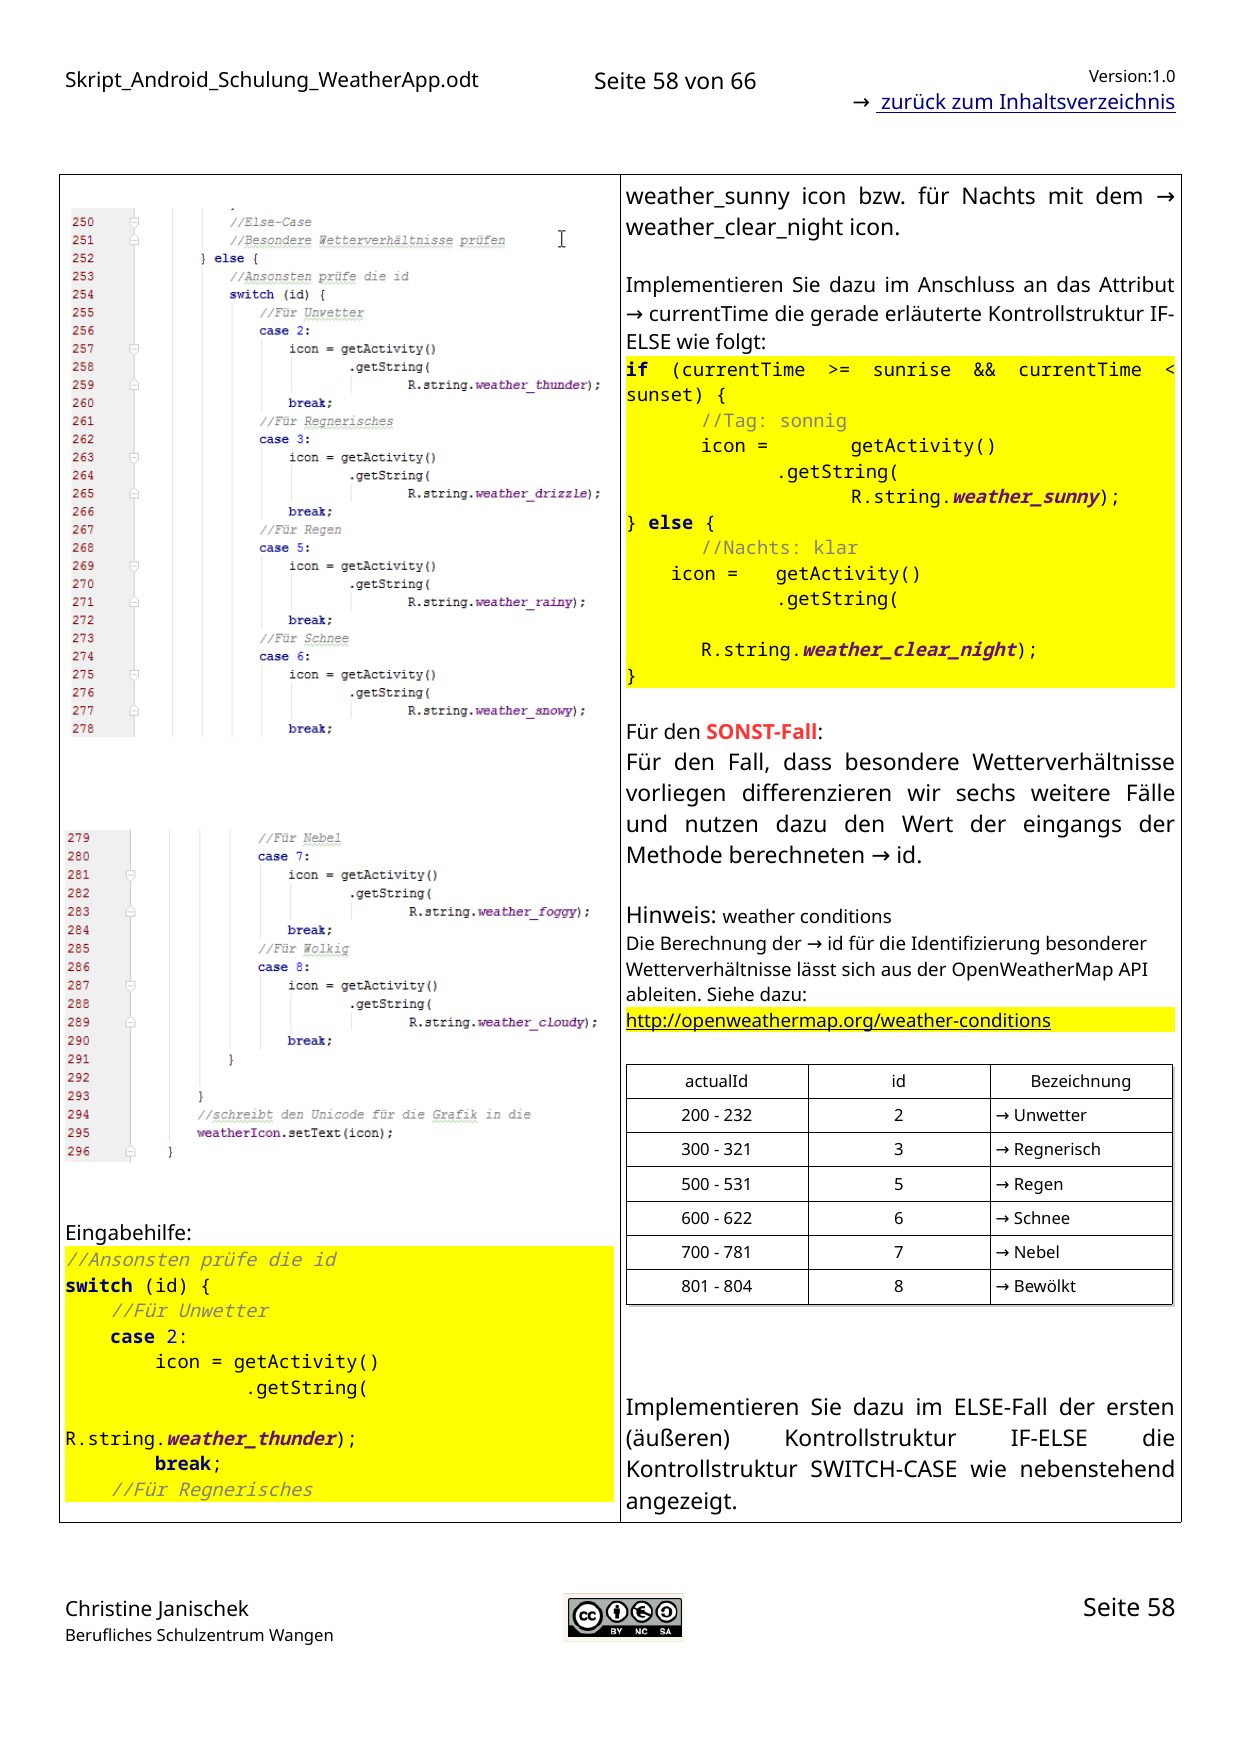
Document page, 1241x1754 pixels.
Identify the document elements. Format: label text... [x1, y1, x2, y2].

table_cell → Nebel [991, 1236, 1172, 1269]
table_cell → Regnerisch [991, 1133, 1172, 1166]
table_cell → Schnee [991, 1202, 1172, 1235]
table_cell 2 [809, 1099, 990, 1132]
table_cell → Bewölkt [991, 1270, 1172, 1303]
table_header actualId [627, 1065, 808, 1098]
table_cell 8 [809, 1270, 990, 1303]
table_header id [809, 1065, 990, 1098]
table_cell → Regen [991, 1167, 1172, 1201]
table_cell 300 - 321 [627, 1133, 808, 1166]
table_cell → Unwetter [991, 1099, 1172, 1132]
table_cell 5 [809, 1167, 990, 1201]
picture [64, 830, 614, 1162]
table_cell 700 - 781 [627, 1236, 808, 1269]
table_cell 801 - 804 [627, 1270, 808, 1303]
table_cell 200 - 232 [627, 1099, 808, 1132]
picture [71, 208, 608, 737]
table_cell 600 - 622 [627, 1202, 808, 1235]
table_header Bezeichnung [991, 1065, 1172, 1098]
picture [563, 1592, 685, 1642]
table_cell Eingabehilfe: //Ansonsten prüfe die id switch (id) { //Für Unwetter case 2: icon = getActivity() .getString( R.string.weather_thunder); break; //Für Regnerisches [60, 175, 620, 1522]
table_cell weather_sunny icon bzw. für Nachts mit dem → weather_clear_night icon. Implementieren Sie dazu im Anschluss an das Attribut → currentTime die gerade erläuterte Kontrollstruktur IF-ELSE wie folgt: if (currentTime >= sunrise && currentTime < sunset) { //Tag: sonnig icon = getActivity() .getString( R.string.weather_sunny); } else { //Nachts: klar icon = getActivity() .getString( R.string.weather_clear_night); } Für den SONST-Fall: Für den Fall, dass besondere Wetterverhältnisse vorliegen differenzieren wir sechs weitere Fälle und nutzen dazu den Wert der eingangs der Methode berechneten → id. Hinweis: weather conditions Die Berechnung der → id für die Identifizierung besonderer Wetterverhältnisse lässt sich aus der OpenWeatherMap API ableiten. Siehe dazu: http://openweathermap.org/weather-conditions Implementieren Sie dazu im ELSE-Fall der ersten (äußeren) Kontrollstruktur IF-ELSE die Kontrollstruktur SWITCH-CASE wie nebenstehend angezeigt. [621, 175, 1181, 1522]
table_cell 7 [809, 1236, 990, 1269]
table_cell 3 [809, 1133, 990, 1166]
table_cell 6 [809, 1202, 990, 1235]
table_cell 500 - 531 [627, 1167, 808, 1201]
